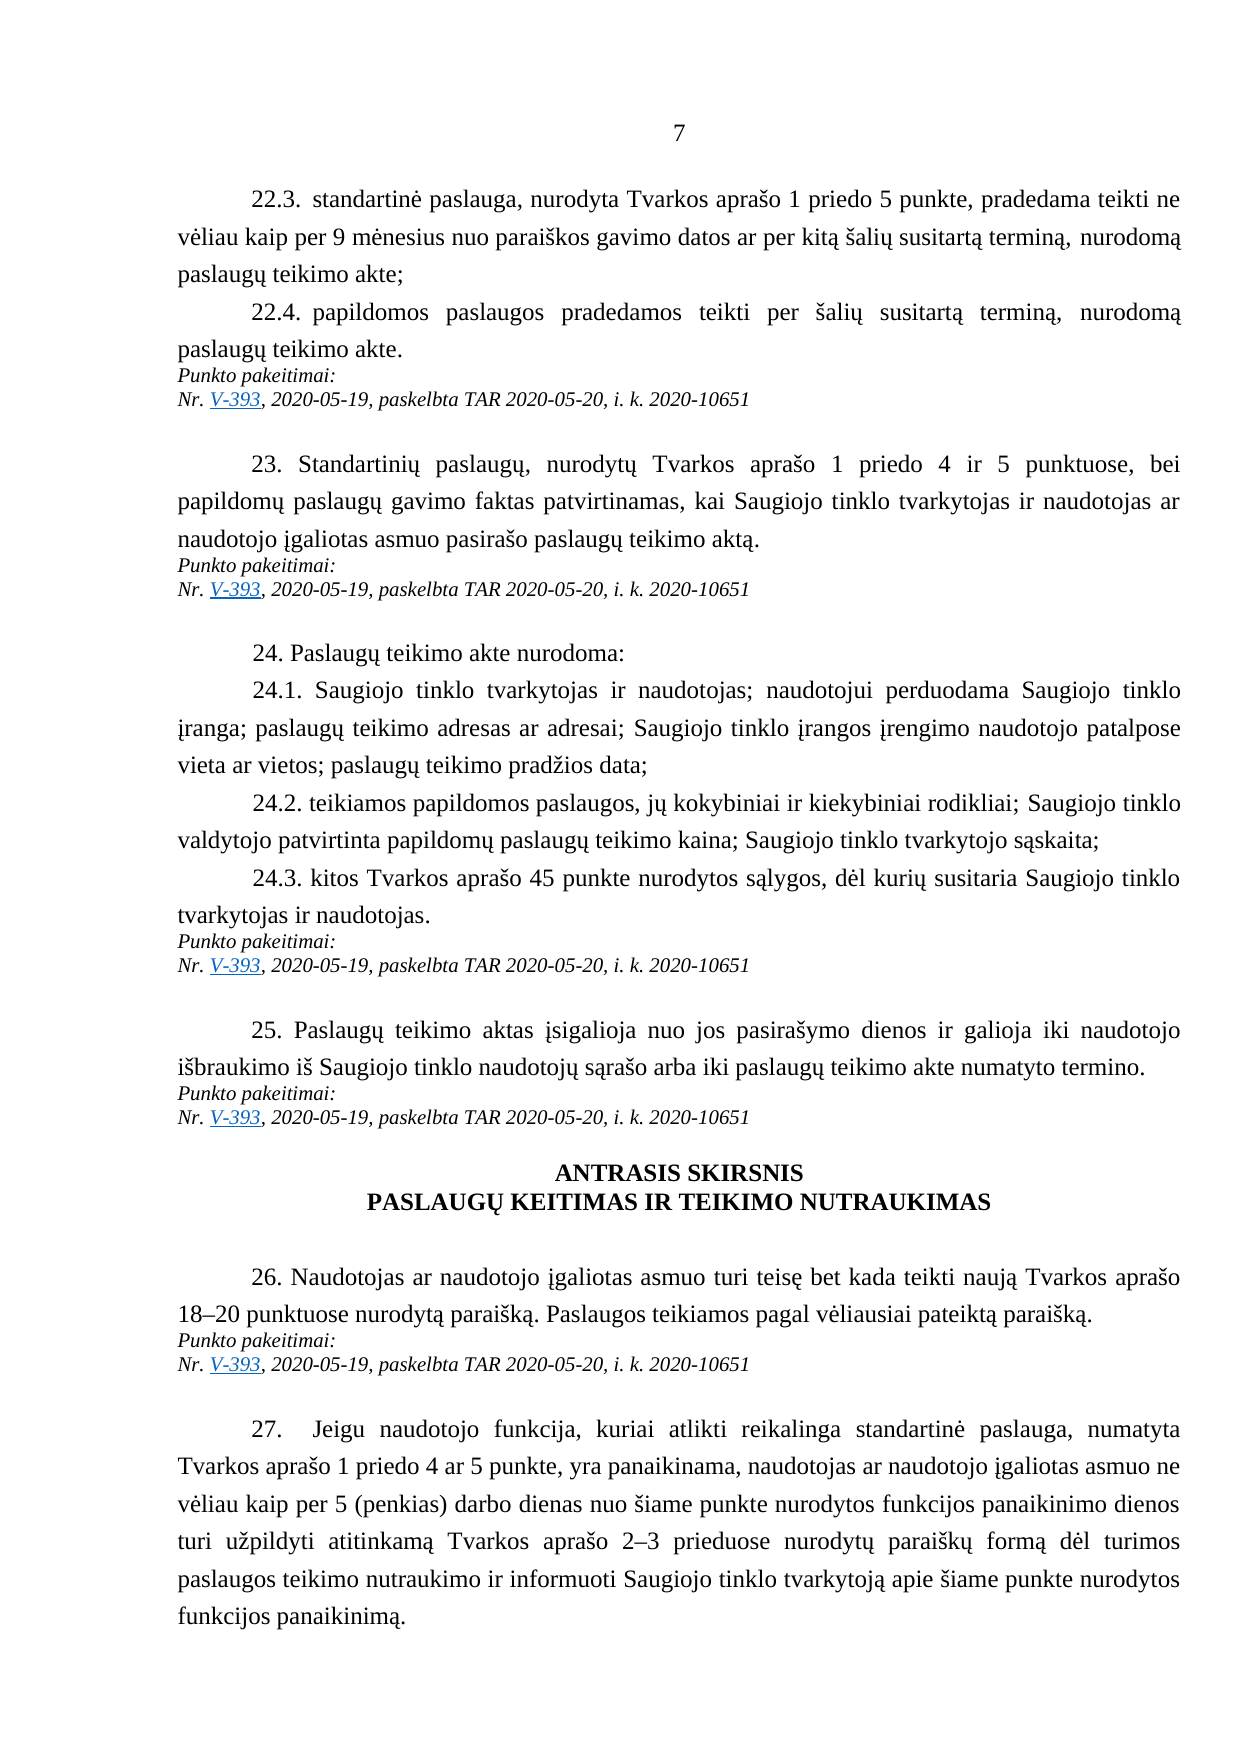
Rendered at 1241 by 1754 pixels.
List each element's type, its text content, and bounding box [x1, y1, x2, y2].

text Punkto pakeitimai: [177, 929, 1181, 953]
text ANTRASIS SKIRSNIS [177, 1158, 1181, 1187]
text 22.4. papildomos paslaugos pradedamos teikti per šalių susitartą terminą, nurodomą paslaugų teikimo akte. [177, 288, 1181, 363]
text Nr. V-393, 2020-05-19, paskelbta TAR 2020-05-20, i. k. 2020-10651 [177, 1105, 1181, 1129]
text 23. Standartinių paslaugų, nurodytų Tvarkos aprašo 1 priedo 4 ir 5 punktuose, bei papildomų paslaugų gavimo faktas patvirtinamas, kai Saugiojo tinklo tvarkytojas ir naudotojas ar naudotojo įgaliotas asmuo pasirašo paslaugų teikimo aktą. [177, 440, 1181, 552]
text 24.2. teikiamos papildomos paslaugos, jų kokybiniai ir kiekybiniai rodikliai; Saugiojo tinklo valdytojo patvirtinta papildomų paslaugų teikimo kaina; Saugiojo tinklo tvarkytojo sąskaita; [177, 779, 1181, 854]
text Nr. V-393, 2020-05-19, paskelbta TAR 2020-05-20, i. k. 2020-10651 [177, 1352, 1181, 1376]
text Nr. V-393, 2020-05-19, paskelbta TAR 2020-05-20, i. k. 2020-10651 [177, 577, 1181, 601]
text 22.3. standartinė paslauga, nurodyta Tvarkos aprašo 1 priedo 5 punkte, pradedama teikti ne vėliau kaip per 9 mėnesius nuo paraiškos gavimo datos ar per kitą šalių susitartą terminą, nurodomą paslaugų teikimo akte; [177, 176, 1181, 288]
text Nr. V-393, 2020-05-19, paskelbta TAR 2020-05-20, i. k. 2020-10651 [177, 953, 1181, 977]
text Punkto pakeitimai: [177, 1081, 1181, 1105]
text 25. Paslaugų teikimo aktas įsigalioja nuo jos pasirašymo dienos ir galioja iki naudotojo išbraukimo iš Saugiojo tinklo naudotojų sąrašo arba iki paslaugų teikimo akte numatyto termino. [177, 1006, 1181, 1081]
text 24.3. kitos Tvarkos aprašo 45 punkte nurodytos sąlygos, dėl kurių susitaria Saugiojo tinklo tvarkytojas ir naudotojas. [177, 854, 1181, 929]
text Punkto pakeitimai: [177, 1328, 1181, 1352]
text 24.1. Saugiojo tinklo tvarkytojas ir naudotojas; naudotojui perduodama Saugiojo tinklo įranga; paslaugų teikimo adresas ar adresai; Saugiojo tinklo įrangos įrengimo naudotojo patalpose vieta ar vietos; paslaugų teikimo pradžios data; [177, 667, 1181, 779]
text Punkto pakeitimai: [177, 552, 1181, 577]
text Nr. V-393, 2020-05-19, paskelbta TAR 2020-05-20, i. k. 2020-10651 [177, 387, 1181, 411]
text PASLAUGŲ KEITIMAS IR TEIKIMO NUTRAUKIMAS [177, 1187, 1181, 1216]
text 26. Naudotojas ar naudotojo įgaliotas asmuo turi teisę bet kada teikti naują Tvarkos aprašo 18–20 punktuose nurodytą paraišką. Paslaugos teikiamos pagal vėliausiai pateiktą paraišką. [177, 1253, 1181, 1328]
text 27. Jeigu naudotojo funkcija, kuriai atlikti reikalinga standartinė paslauga, numatyta Tvarkos aprašo 1 priedo 4 ar 5 punkte, yra panaikinama, naudotojas ar naudotojo įgaliotas asmuo ne vėliau kaip per 5 (penkias) darbo dienas nuo šiame punkte nurodytos funkcijos panaikinimo dienos turi užpildyti atitinkamą Tvarkos aprašo 2–3 prieduose nurodytų paraiškų formą dėl turimos paslaugos teikimo nutraukimo ir informuoti Saugiojo tinklo tvarkytoją apie šiame punkte nurodytos funkcijos panaikinimą. [177, 1405, 1181, 1630]
text Punkto pakeitimai: [177, 363, 1181, 387]
text 24. Paslaugų teikimo akte nurodoma: [177, 629, 1181, 667]
